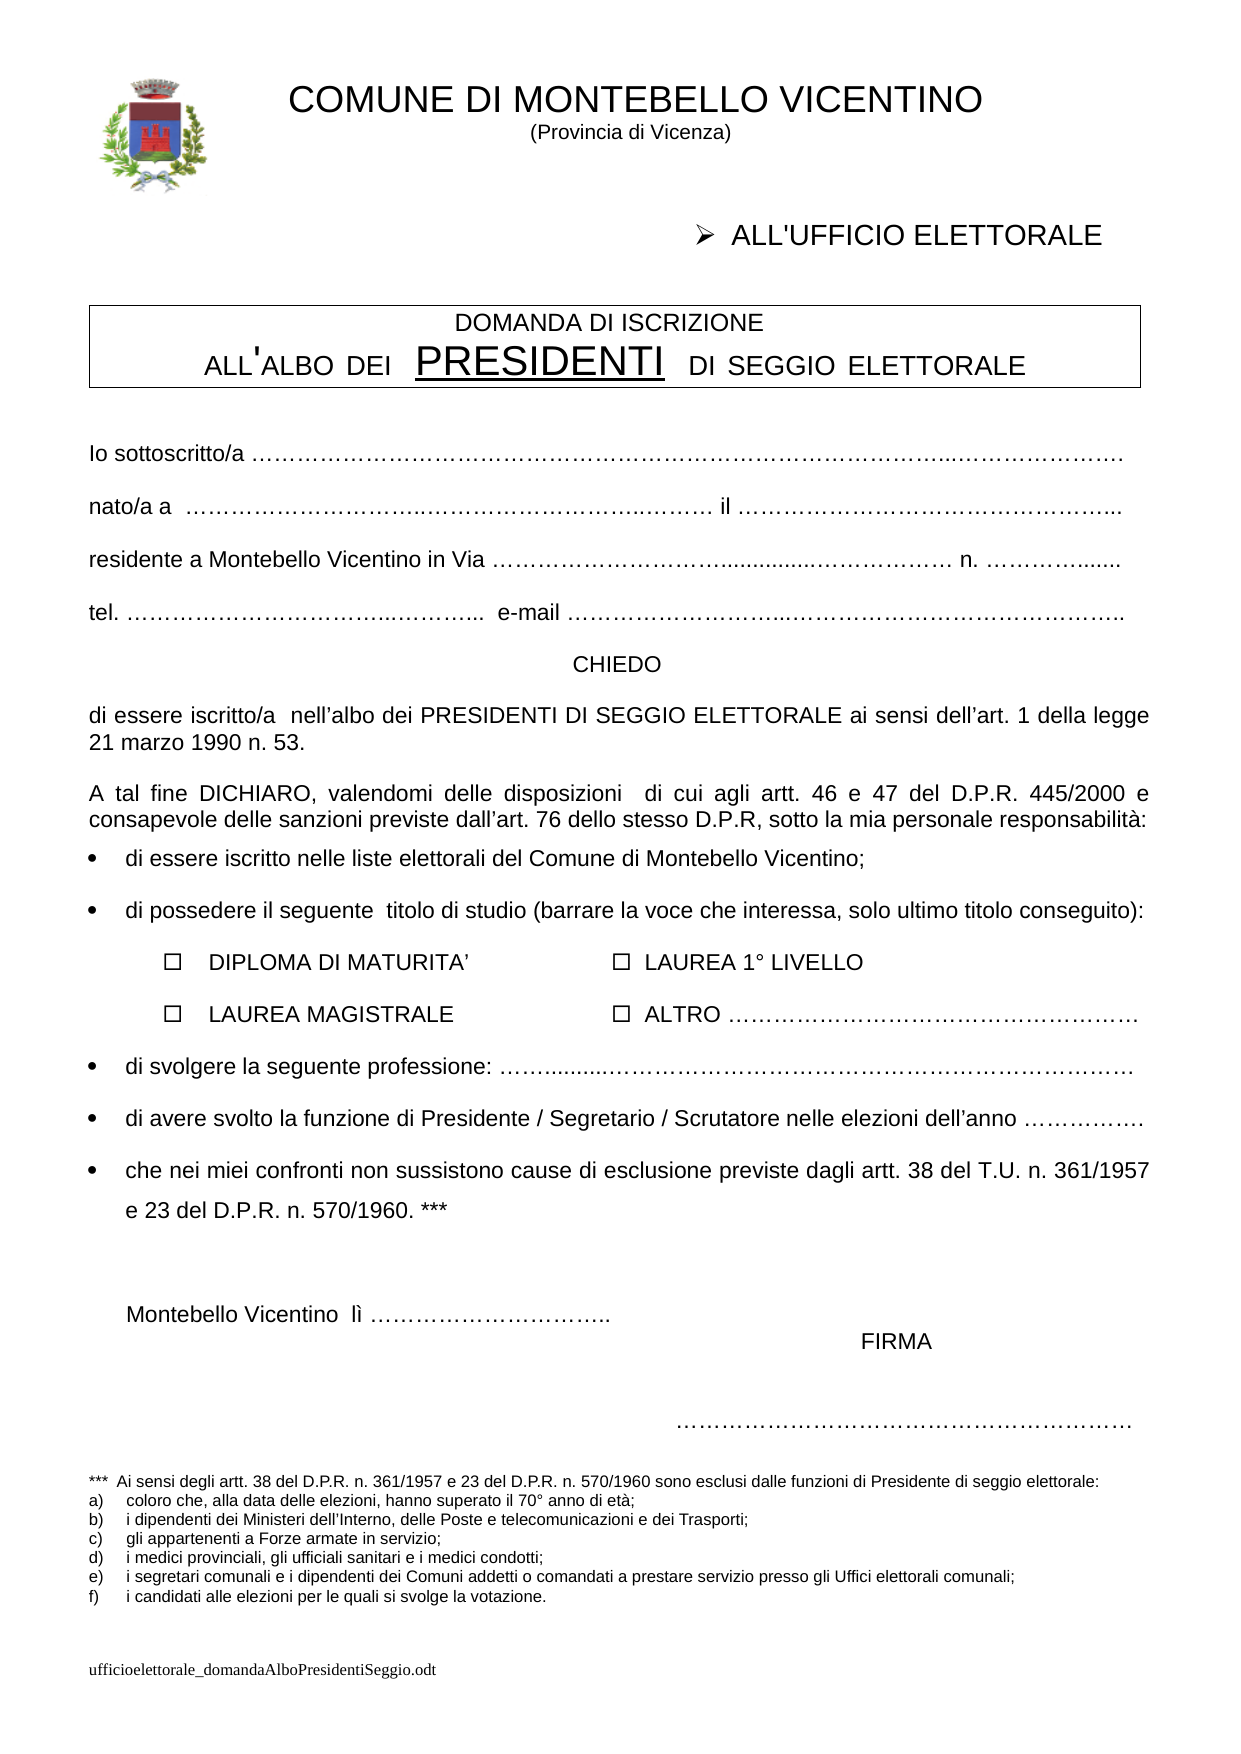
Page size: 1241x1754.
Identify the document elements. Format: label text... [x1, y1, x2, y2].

text residente a Montebello Vicentino in Via …………………………...............……………… n. …………....... [89, 546, 1152, 572]
list di svolgere la seguente professione: ……..........…………………………………………………………… [88, 1053, 1152, 1079]
table_header [81, 77, 281, 305]
list di possedere il seguente titolo di studio (barrare la voce che interessa, solo ultimo titolo conseguito): [88, 897, 1152, 923]
list di avere svolto la funzione di Presidente / Segretario / Scrutatore nelle elezioni dell’anno ……………. [88, 1105, 1152, 1131]
list coloro che, alla data delle elezioni, hanno superato il 70° anno di età; [89, 1491, 1152, 1510]
text di essere iscritto/a nell’albo dei PRESIDENTI DI SEGGIO ELETTORALE ai sensi dell’art. 1 della legge 21 marzo 1990 n. 53. [89, 702, 1152, 755]
list gli appartenenti a Forze armate in servizio; [89, 1529, 1152, 1548]
text  DIPLOMA DI MATURITA’  LAUREA 1° LIVELLO [88, 949, 1152, 976]
text CHIEDO [89, 651, 1152, 677]
text nato/a a …………………………..………………………..……… il …………………………………………... [89, 493, 1152, 519]
text tel. ……………………………...………... e-mail ………………………...…………………………………….. [89, 598, 1152, 625]
text FIRMA [126, 1328, 1152, 1354]
list i medici provinciali, gli ufficiali sanitari e i medici condotti; [89, 1548, 1152, 1567]
list i dipendenti dei Ministeri dell’Interno, delle Poste e telecomunicazioni e dei Trasporti; [89, 1510, 1152, 1529]
text Io sottoscritto/a ………………………………………………………………………………...…………………. [89, 440, 1152, 467]
picture [96, 76, 210, 196]
text Montebello Vicentino lì ………………………….. [126, 1301, 1152, 1328]
text domanda di iscrizione [90, 306, 1140, 333]
text A tal fine DICHIARO, valendomi delle disposizioni di cui agli artt. 46 e 47 del D.P.R. 445/2000 e consapevole delle sanzioni previste dall’art. 76 dello stesso D.P.R, sotto la mia personale responsabilità: [89, 780, 1152, 833]
text *** Ai sensi degli artt. 38 del D.P.R. n. 361/1957 e 23 del D.P.R. n. 570/1960 sono esclusi dalle funzioni di Presidente di seggio elettorale: [89, 1471, 1152, 1491]
text …………………………………………………… [605, 1407, 1152, 1433]
list di essere iscritto nelle liste elettorali del Comune di Montebello Vicentino; [88, 845, 1152, 872]
list i segretari comunali e i dipendenti dei Comuni addetti o comandati a prestare servizio presso gli Uffici elettorali comunali; [89, 1567, 1152, 1586]
list i candidati alle elezioni per le quali si svolge la votazione. [89, 1586, 1152, 1606]
text ⁪  LAUREA MAGISTRALE ⁪  ALTRO ……………………………………………… [88, 1001, 1152, 1027]
list che nei miei confronti non sussistono cause di esclusione previste dagli artt. 38 del T.U. n. 361/1957 e 23 del D.P.R. n. 570/1960. *** [88, 1157, 1152, 1223]
text all'albo dei PRESIDENTI di seggio elettorale [90, 333, 1140, 387]
table_header COMUNE DI MONTEBELLO VICENTINO (Provincia di Vicenza)  ALL'UFFICIO ELETTORALE [281, 77, 1143, 305]
